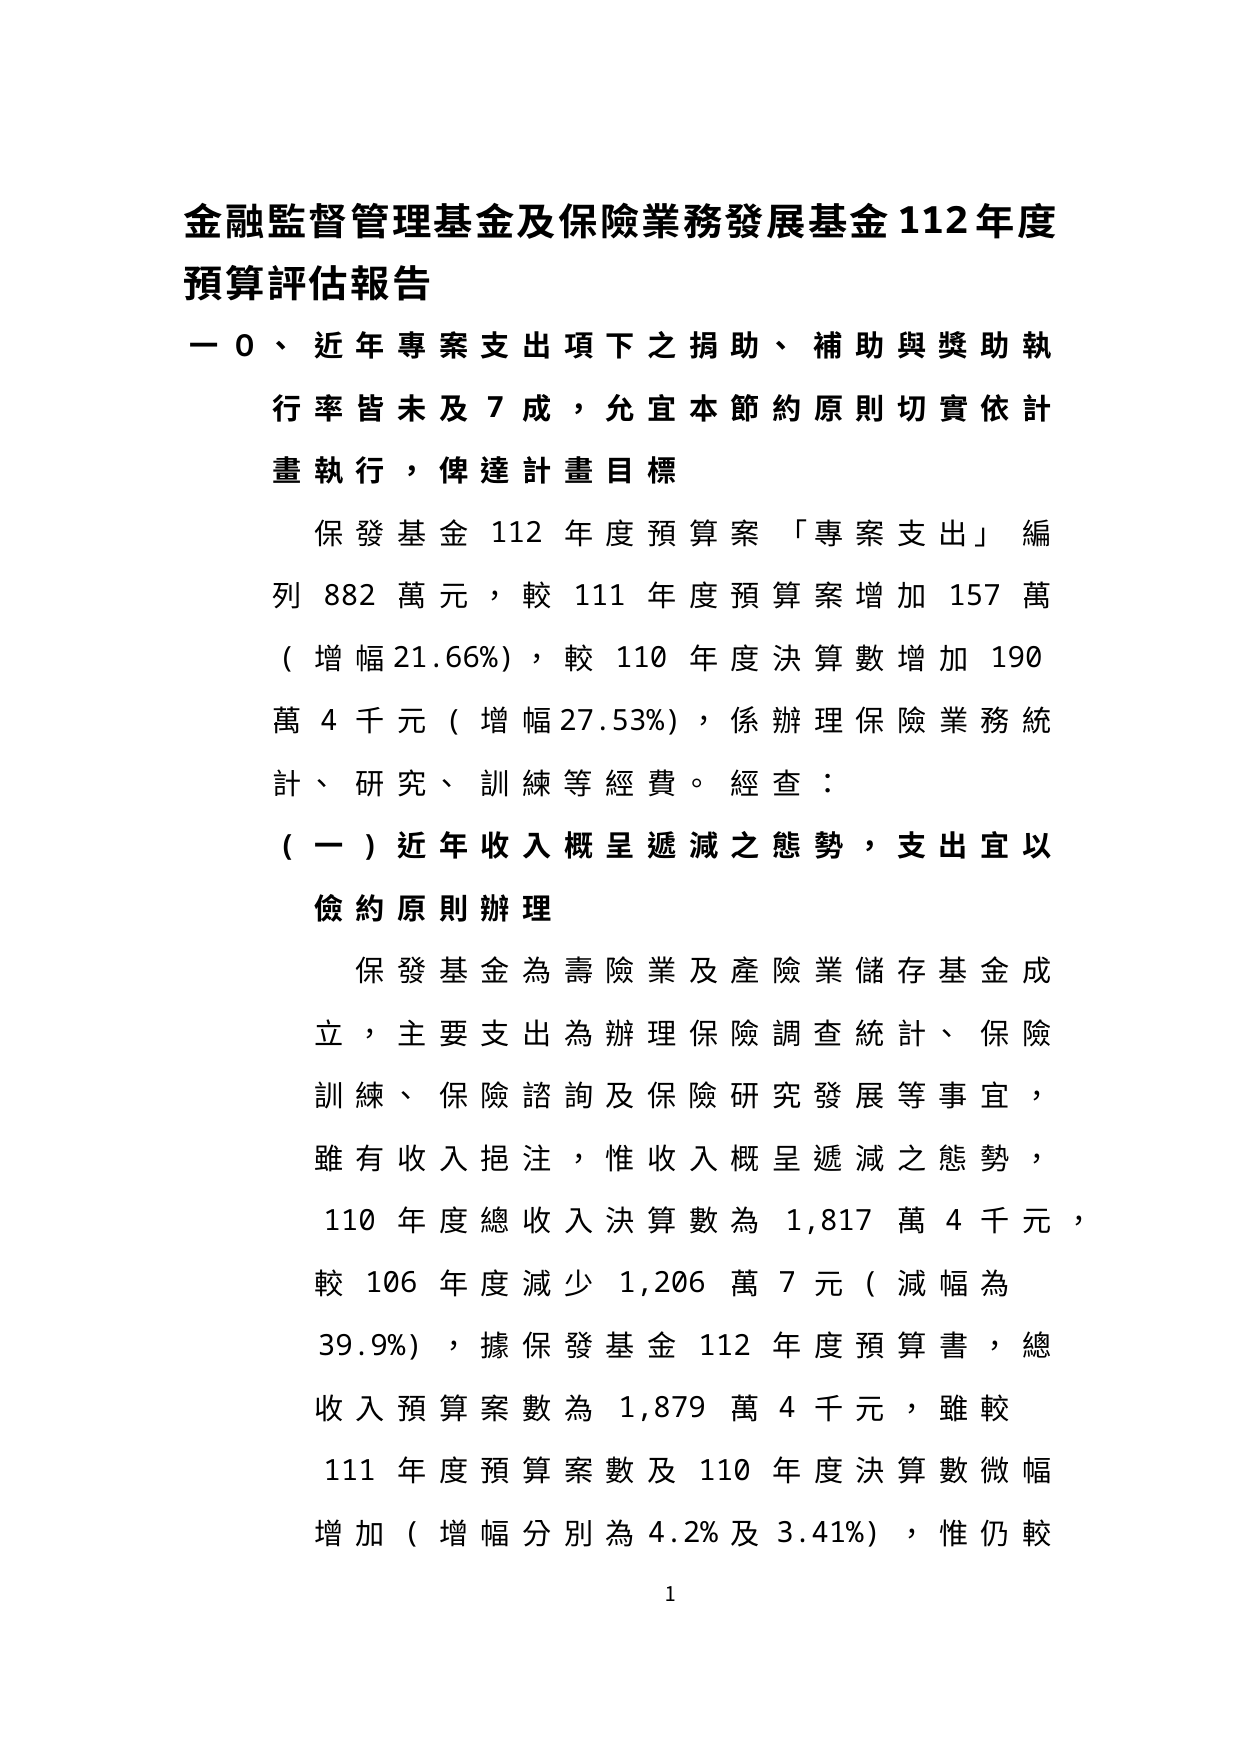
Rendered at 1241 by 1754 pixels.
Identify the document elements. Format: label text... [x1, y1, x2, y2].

text 保發基金為壽險業及產險業儲存基金成立，主要支出為辦理保險調查統計、保險訓練、保險諮詢及保險研究發展等事宜，雖有收入挹注，惟收入概呈遞減之態勢，110年度總收入決算數為1,817萬4千元，較106年度減少1,206萬7元(減幅為39.9%)，據保發基金112年度預算書，總收入預算案數為1,879萬4千元，雖較111年度預算案數及110年度決算數微幅增加(增幅分別為4.2%及3.41%)，惟仍較106年度至109年度決算數為低，爰支出應秉儉約原則覈實辦理為宜(詳表1)。 [271, 927, 1058, 1552]
text 金融監督管理基金及保險業務發展基金112年度預算評估報告 [183, 177, 1058, 302]
text 保發基金112年度預算案「專案支出」編列882萬元，較111年度預算案增加157萬(增幅21.66%)，較110年度決算數增加190萬4千元(增幅27.53%)，係辦理保險業務統計、研究、訓練等經費。經查： [242, 490, 1058, 802]
text (一)近年收入概呈遞減之態勢，支出宜以儉約原則辦理 [242, 802, 1058, 927]
text 一０、近年專案支出項下之捐助、補助與獎助執行率皆未及7成，允宜本節約原則切實依計畫執行，俾達計畫目標 [183, 302, 1058, 490]
